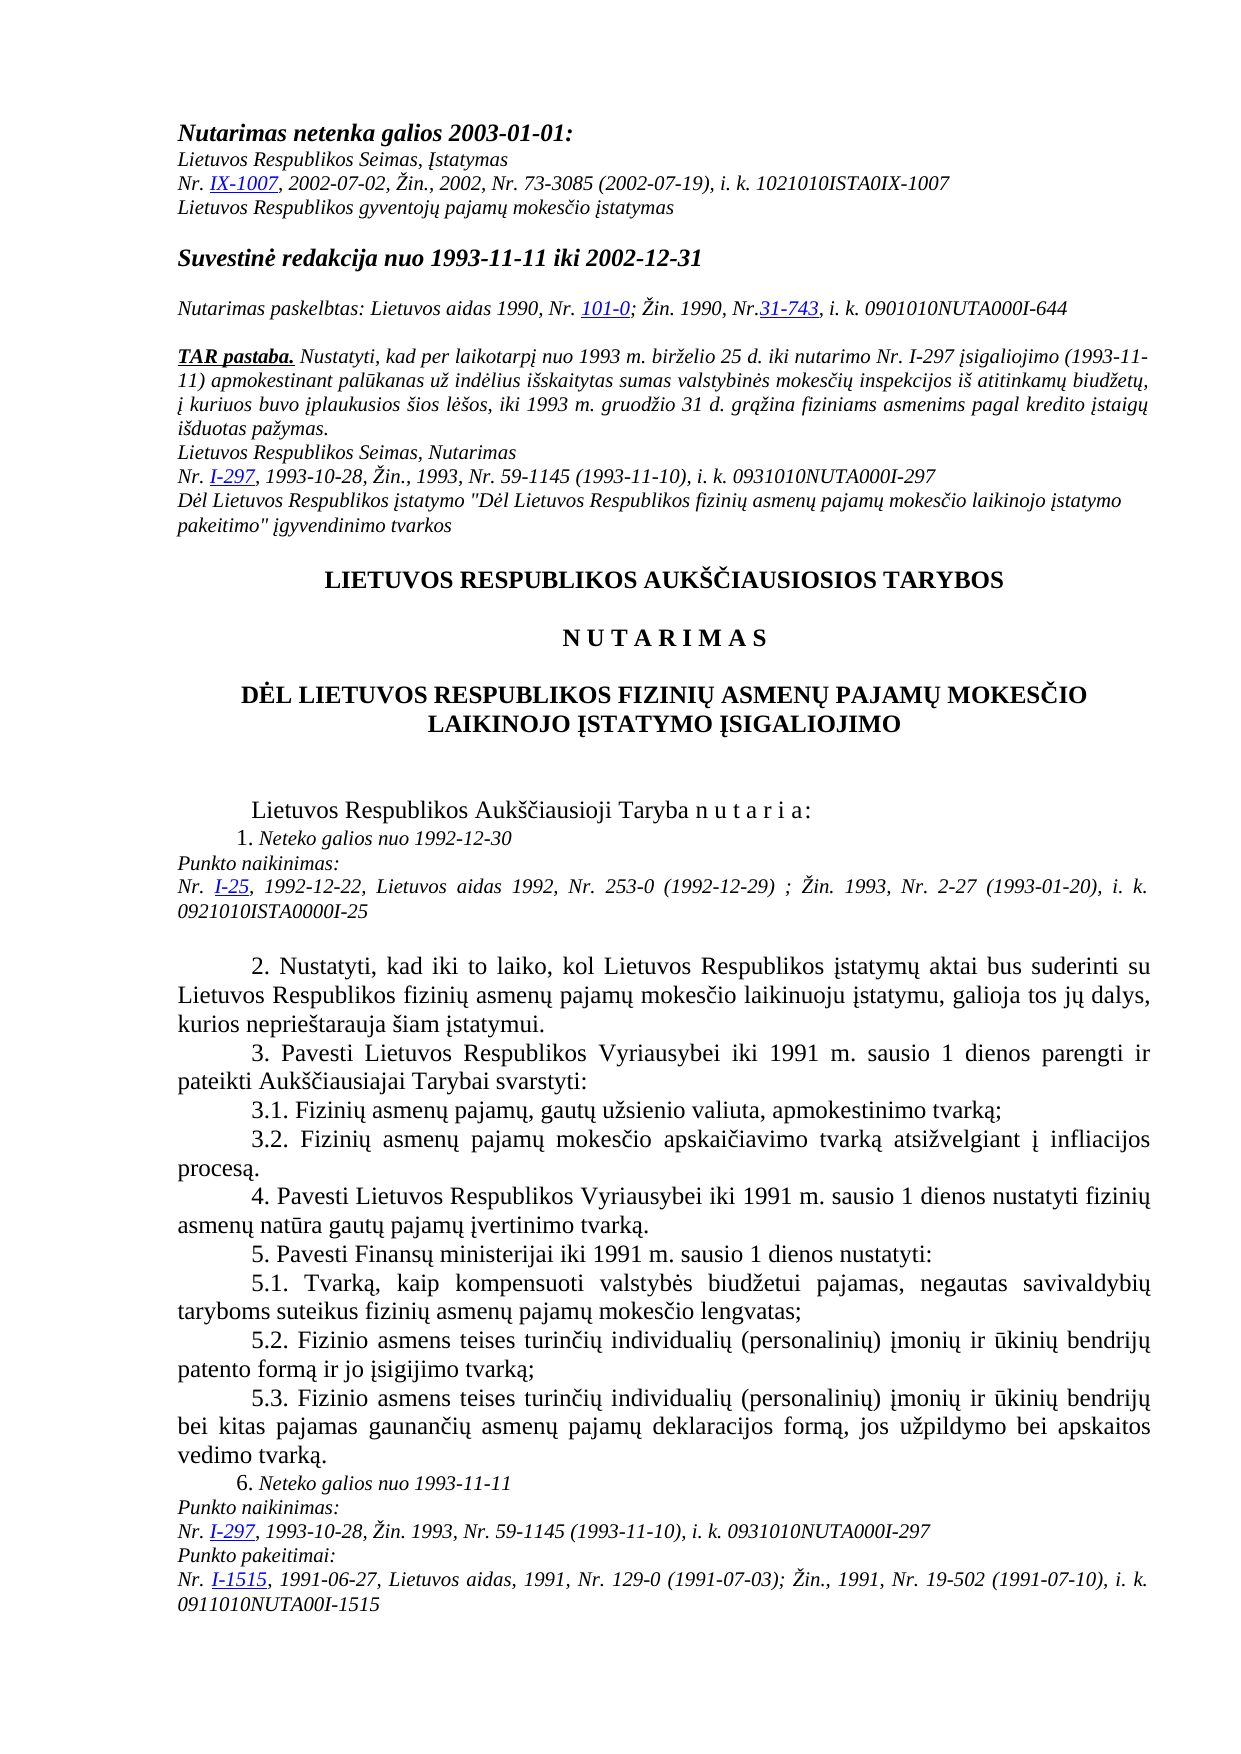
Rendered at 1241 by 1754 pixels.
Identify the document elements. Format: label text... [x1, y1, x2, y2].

text Nr. I-1515, 1991-06-27, Lietuvos aidas, 1991, Nr. 129-0 (1991-07-03); Žin., 1991, Nr. 19-502 (1991-07-10), i. k. 0911010NUTA00I-1515 [177, 1567, 1152, 1616]
text Lietuvos Respublikos Seimas, Nutarimas [177, 440, 1152, 464]
text TAR pastaba. Nustatyti, kad per laikotarpį nuo 1993 m. birželio 25 d. iki nutarimo Nr. I-297 įsigaliojimo (1993-11-11) apmokestinant palūkanas už indėlius išskaitytas sumas valstybinės mokesčių inspekcijos iš atitinkamų biudžetų, į kuriuos buvo įplaukusios šios lėšos, iki 1993 m. gruodžio 31 d. grąžina fiziniams asmenims pagal kredito įstaigų išduotas pažymas. [177, 344, 1152, 440]
text Lietuvos Respublikos Aukščiausioji Taryba nutaria: [177, 795, 1152, 824]
text 6. Neteko galios nuo 1993-11-11 [177, 1469, 1152, 1495]
text Nr. IX-1007, 2002-07-02, Žin., 2002, Nr. 73-3085 (2002-07-19), i. k. 1021010ISTA0IX-1007 [177, 171, 1152, 195]
text 3.1. Fizinių asmenų pajamų, gautų užsienio valiuta, apmokestinimo tvarką; [177, 1095, 1152, 1124]
text Nr. I-297, 1993-10-28, Žin., 1993, Nr. 59-1145 (1993-11-10), i. k. 0931010NUTA000I-297 [177, 464, 1152, 488]
text LIETUVOS RESPUBLIKOS AUKŠČIAUSIOSIOS TARYBOS [177, 565, 1152, 594]
text 5.1. Tvarką, kaip kompensuoti valstybės biudžetui pajamas, negautas savivaldybių taryboms suteikus fizinių asmenų pajamų mokesčio lengvatas; [177, 1268, 1152, 1325]
text Lietuvos Respublikos Seimas, Įstatymas [177, 147, 1152, 171]
text Dėl Lietuvos Respublikos įstatymo "Dėl Lietuvos Respublikos fizinių asmenų pajamų mokesčio laikinojo įstatymo pakeitimo" įgyvendinimo tvarkos [177, 488, 1152, 537]
text 5.3. Fizinio asmens teises turinčių individualių (personalinių) įmonių ir ūkinių bendrijų bei kitas pajamas gaunančių asmenų pajamų deklaracijos formą, jos užpildymo bei apskaitos vedimo tvarką. [177, 1383, 1152, 1469]
text Nr. I-297, 1993-10-28, Žin. 1993, Nr. 59-1145 (1993-11-10), i. k. 0931010NUTA000I-297 [177, 1519, 1152, 1543]
text 4. Pavesti Lietuvos Respublikos Vyriausybei iki 1991 m. sausio 1 dienos nustatyti fizinių asmenų natūra gautų pajamų įvertinimo tvarką. [177, 1181, 1152, 1239]
text Nutarimas netenka galios 2003-01-01: [177, 118, 1152, 147]
text 2. Nustatyti, kad iki to laiko, kol Lietuvos Respublikos įstatymų aktai bus suderinti su Lietuvos Respublikos fizinių asmenų pajamų mokesčio laikinuoju įstatymu, galioja tos jų dalys, kurios neprieštarauja šiam įstatymui. [177, 951, 1152, 1038]
text 1. Neteko galios nuo 1992-12-30 [177, 824, 1152, 850]
text Suvestinė redakcija nuo 1993-11-11 iki 2002-12-31 [177, 243, 1152, 272]
text Punkto naikinimas: [177, 1495, 1152, 1519]
text DĖL LIETUVOS RESPUBLIKOS FIZINIŲ ASMENŲ PAJAMŲ MOKESČIO LAIKINOJO ĮSTATYMO ĮSIGALIOJIMO [177, 680, 1152, 738]
text 3. Pavesti Lietuvos Respublikos Vyriausybei iki 1991 m. sausio 1 dienos parengti ir pateikti Aukščiausiajai Tarybai svarstyti: [177, 1038, 1152, 1095]
text Punkto naikinimas: [177, 850, 1152, 874]
text 5.2. Fizinio asmens teises turinčių individualių (personalinių) įmonių ir ūkinių bendrijų patento formą ir jo įsigijimo tvarką; [177, 1325, 1152, 1383]
text Punkto pakeitimai: [177, 1543, 1152, 1567]
text Nr. I-25, 1992-12-22, Lietuvos aidas 1992, Nr. 253-0 (1992-12-29) ; Žin. 1993, Nr. 2-27 (1993-01-20), i. k. 0921010ISTA0000I-25 [177, 874, 1152, 923]
text Lietuvos Respublikos gyventojų pajamų mokesčio įstatymas [177, 195, 1152, 219]
text N U T A R I M A S [177, 623, 1152, 652]
text 5. Pavesti Finansų ministerijai iki 1991 m. sausio 1 dienos nustatyti: [177, 1239, 1152, 1268]
text Nutarimas paskelbtas: Lietuvos aidas 1990, Nr. 101-0; Žin. 1990, Nr.31-743, i. k. 0901010NUTA000I-644 [177, 296, 1152, 320]
text 3.2. Fizinių asmenų pajamų mokesčio apskaičiavimo tvarką atsižvelgiant į infliacijos procesą. [177, 1124, 1152, 1181]
